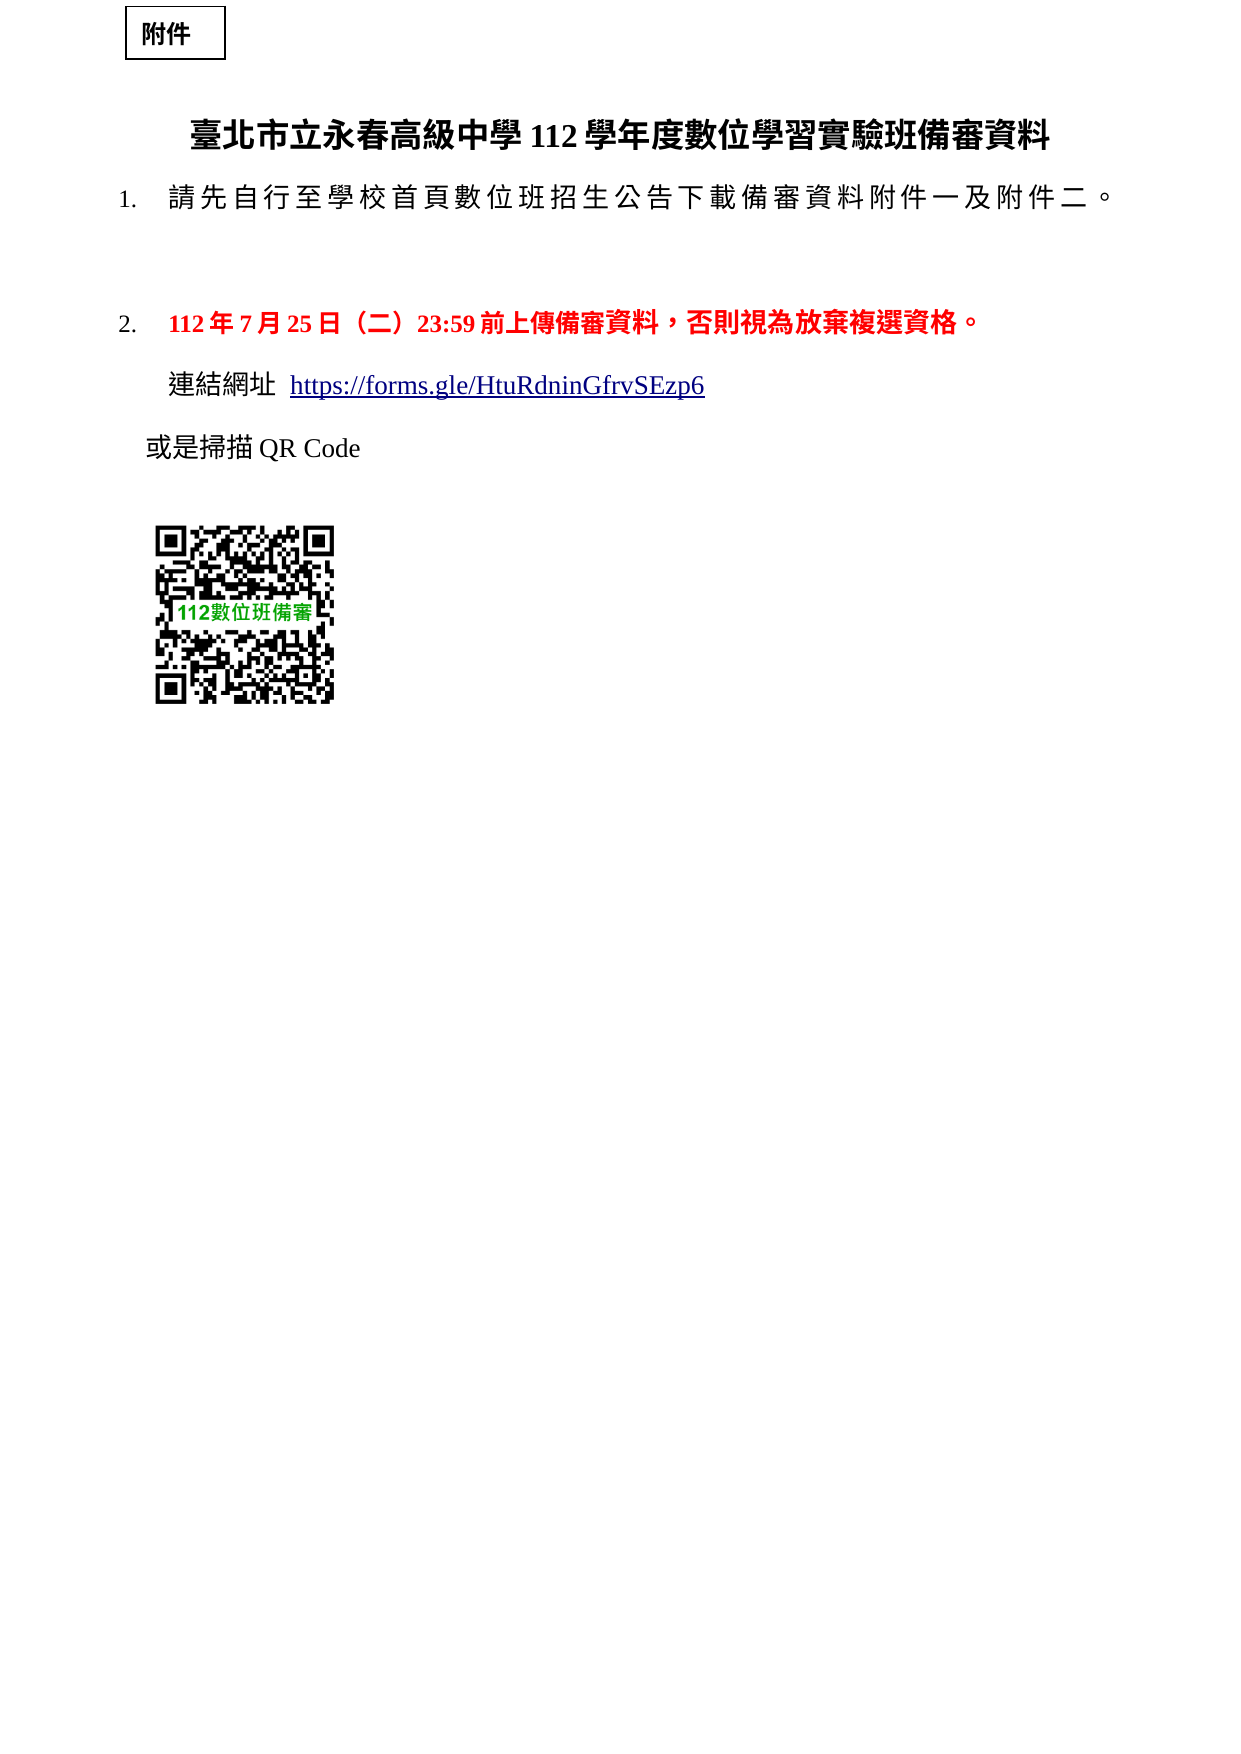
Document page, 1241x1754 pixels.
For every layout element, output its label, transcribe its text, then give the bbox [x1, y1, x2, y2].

text 臺北市立永春高級中學112學年度數位學習實驗班備審資料 [118, 91, 1122, 154]
list 112年7月25日（二）23:59前上傳備審資料，否則視為放棄複選資格。 連結網址 https://forms.gle/HtuRdninGfrvSEzp6 [118, 279, 1122, 404]
list 請先自行至學校首頁數位班招生公告下載備審資料附件一及附件二。 [118, 154, 1122, 279]
text 附件5 [142, 14, 209, 51]
text 或是掃描QR Code [118, 404, 1122, 466]
